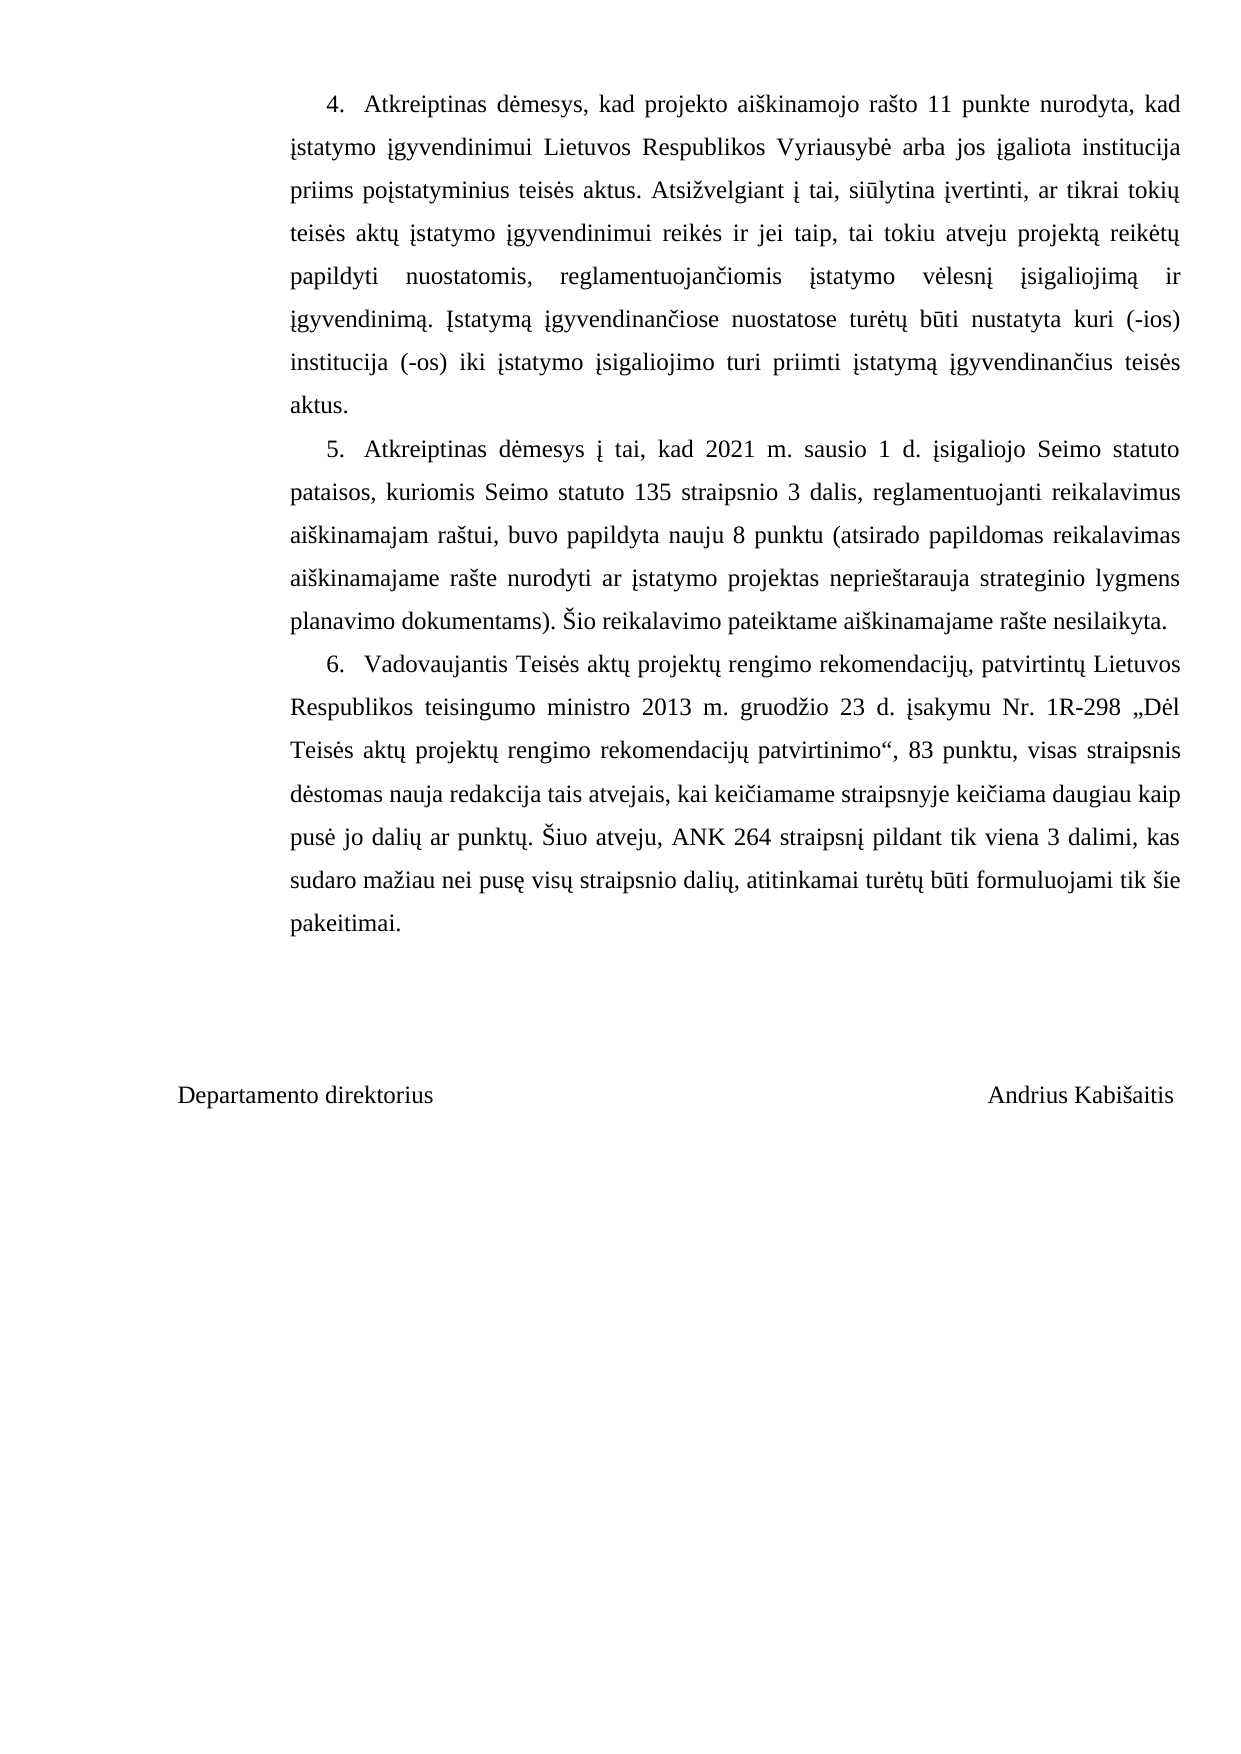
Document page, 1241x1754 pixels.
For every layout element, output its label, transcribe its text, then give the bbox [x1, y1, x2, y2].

list Vadovaujantis Teisės aktų projektų rengimo rekomendacijų, patvirtintų Lietuvos Respublikos teisingumo ministro 2013 m. gruodžio 23 d. įsakymu Nr. 1R-298 „Dėl Teisės aktų projektų rengimo rekomendacijų patvirtinimo“, 83 punktu, visas straipsnis dėstomas nauja redakcija tais atvejais, kai keičiamame straipsnyje keičiama daugiau kaip pusė jo dalių ar punktų. Šiuo atveju, ANK 264 straipsnį pildant tik viena 3 dalimi, kas sudaro mažiau nei pusę visų straipsnio dalių, atitinkamai turėtų būti formuluojami tik šie pakeitimai. [252, 649, 1181, 937]
list Atkreiptinas dėmesys, kad projekto aiškinamojo rašto 11 punkte nurodyta, kad įstatymo įgyvendinimui Lietuvos Respublikos Vyriausybė arba jos įgaliota institucija priims poįstatyminius teisės aktus. Atsižvelgiant į tai, siūlytina įvertinti, ar tikrai tokių teisės aktų įstatymo įgyvendinimui reikės ir jei taip, tai tokiu atveju projektą reikėtų papildyti nuostatomis, reglamentuojančiomis įstatymo vėlesnį įsigaliojimą ir įgyvendinimą. Įstatymą įgyvendinančiose nuostatose turėtų būti nustatyta kuri (-ios) institucija (-os) iki įstatymo įsigaliojimo turi priimti įstatymą įgyvendinančius teisės aktus. [252, 89, 1181, 419]
list Atkreiptinas dėmesys į tai, kad 2021 m. sausio 1 d. įsigaliojo Seimo statuto pataisos, kuriomis Seimo statuto 135 straipsnio 3 dalis, reglamentuojanti reikalavimus aiškinamajam raštui, buvo papildyta nauju 8 punktu (atsirado papildomas reikalavimas aiškinamajame rašte nurodyti ar įstatymo projektas neprieštarauja strateginio lygmens planavimo dokumentams). Šio reikalavimo pateiktame aiškinamajame rašte nesilaikyta. [252, 434, 1181, 635]
text Departamento direktorius Andrius Kabišaitis [177, 1081, 1181, 1109]
